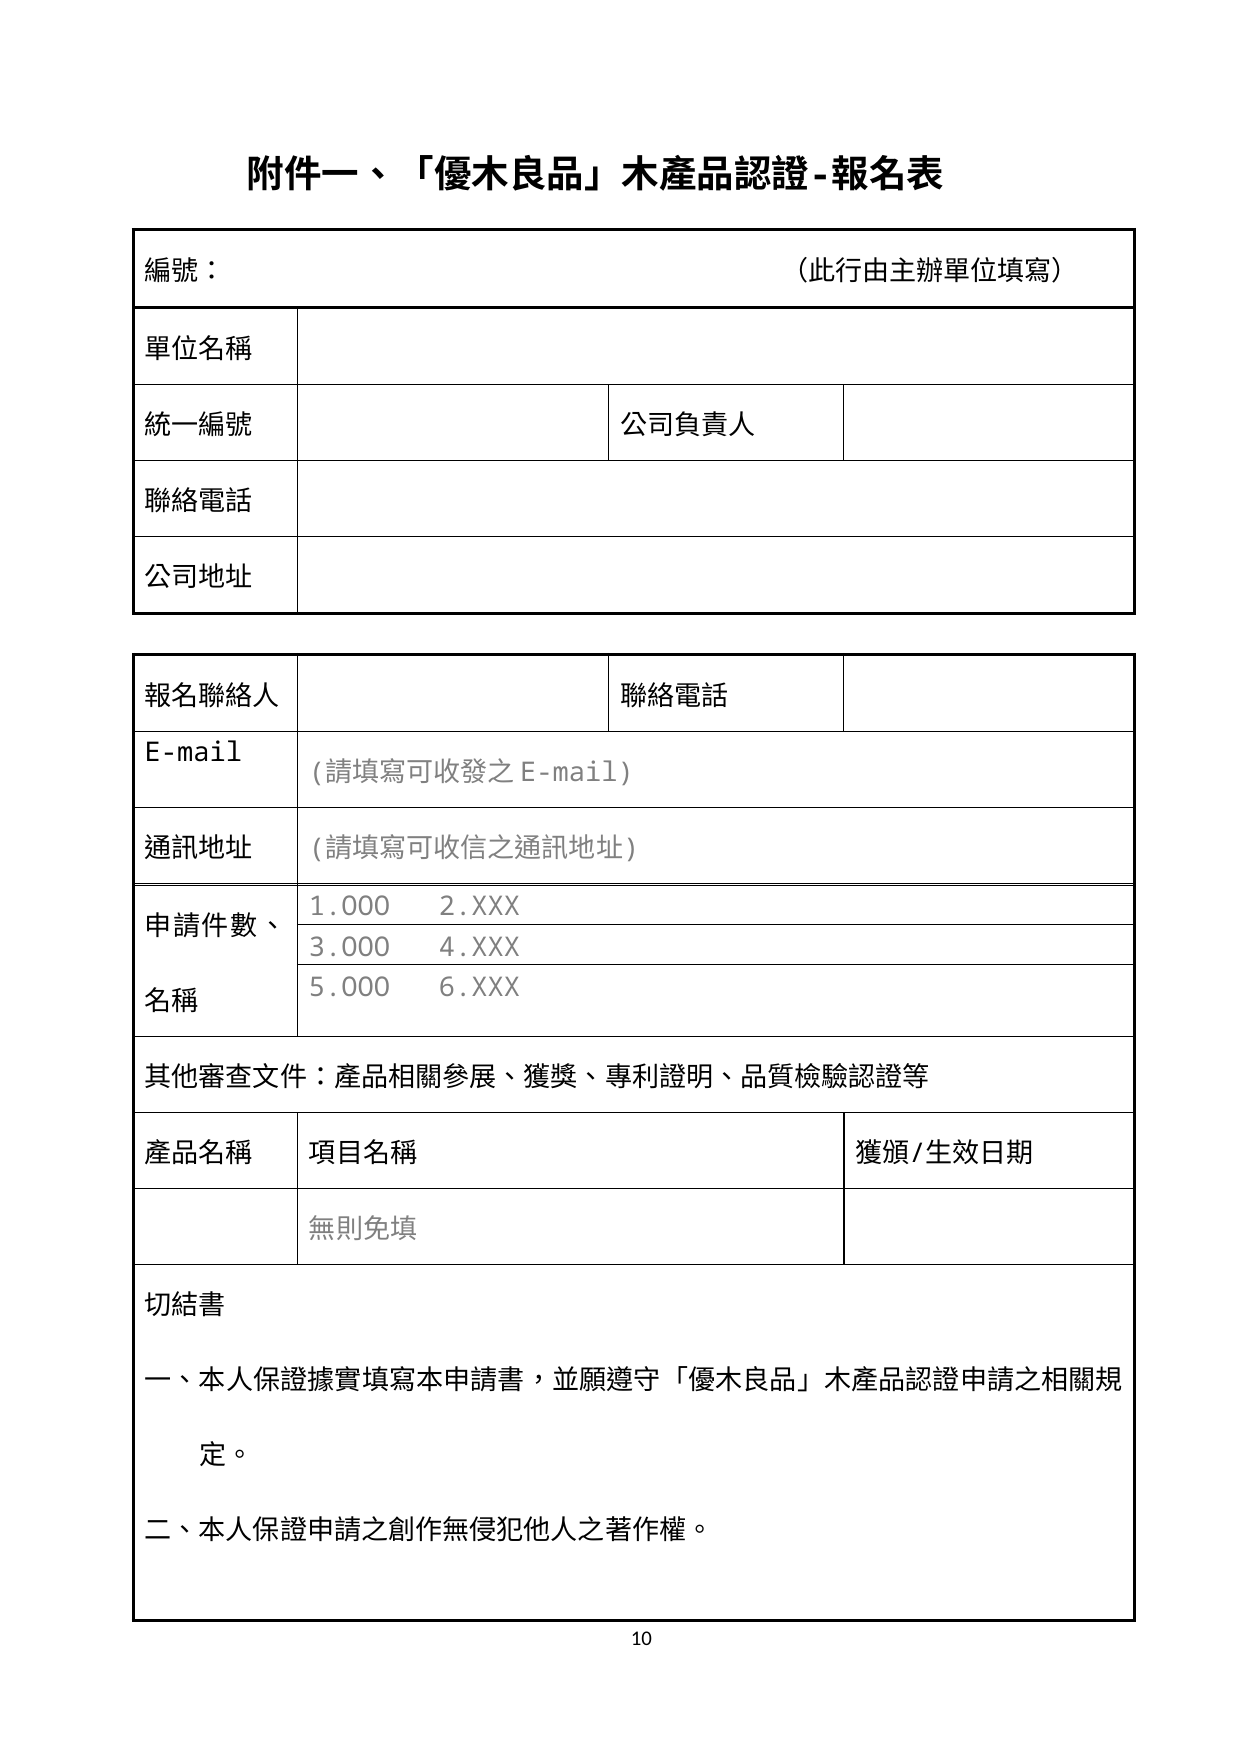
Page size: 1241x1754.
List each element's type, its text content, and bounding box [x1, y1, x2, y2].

table_cell 單位名稱 [135, 309, 297, 384]
table_cell 無則免填 [298, 1189, 843, 1264]
table_cell 聯絡電話 [609, 656, 843, 731]
table_cell [298, 461, 1133, 536]
table_cell [845, 1189, 1133, 1264]
table_cell 切結書 一、本人保證據實填寫本申請書，並願遵守「優木良品」木產品認證申請之相關規定。 二、本人保證申請之創作無侵犯他人之著作權。 [135, 1265, 1133, 1618]
table_cell [844, 385, 1133, 460]
table_cell [298, 309, 1133, 384]
table_cell 5.OOO 6.XXX [298, 965, 1133, 1036]
table_cell 聯絡電話 [135, 461, 297, 536]
table_cell [844, 656, 1133, 731]
subtitle 附件一、「優木良品」木產品認證-報名表 [53, 134, 1137, 209]
table_cell 公司地址 [135, 537, 297, 612]
table_cell 項目名稱 [298, 1113, 843, 1188]
table_cell 報名聯絡人 [135, 656, 297, 731]
table_cell [298, 385, 608, 460]
table_cell 統一編號 [135, 385, 297, 460]
table_cell 產品名稱 [135, 1113, 297, 1188]
table_cell 公司負責人 [609, 385, 843, 460]
table_header 編號： （此行由主辦單位填寫） [135, 231, 1133, 306]
table_cell 通訊地址 [135, 808, 297, 883]
table_cell (請填寫可收發之E-mail) [298, 732, 1133, 807]
table_cell 1.OOO 2.XXX [298, 886, 1133, 924]
table_cell [133, 615, 1134, 653]
table_cell 3.OOO 4.XXX [298, 925, 1133, 964]
table_cell 獲頒/生效日期 [845, 1113, 1133, 1188]
table_cell [135, 1189, 297, 1264]
table_cell E-mail [135, 732, 297, 807]
table_cell [298, 656, 608, 731]
table_cell 申請件數、名稱 [135, 886, 297, 1036]
table_cell [298, 537, 1133, 612]
table_cell (請填寫可收信之通訊地址) [298, 808, 1133, 883]
table_cell 其他審查文件：產品相關參展、獲獎、專利證明、品質檢驗認證等 [135, 1037, 1133, 1112]
